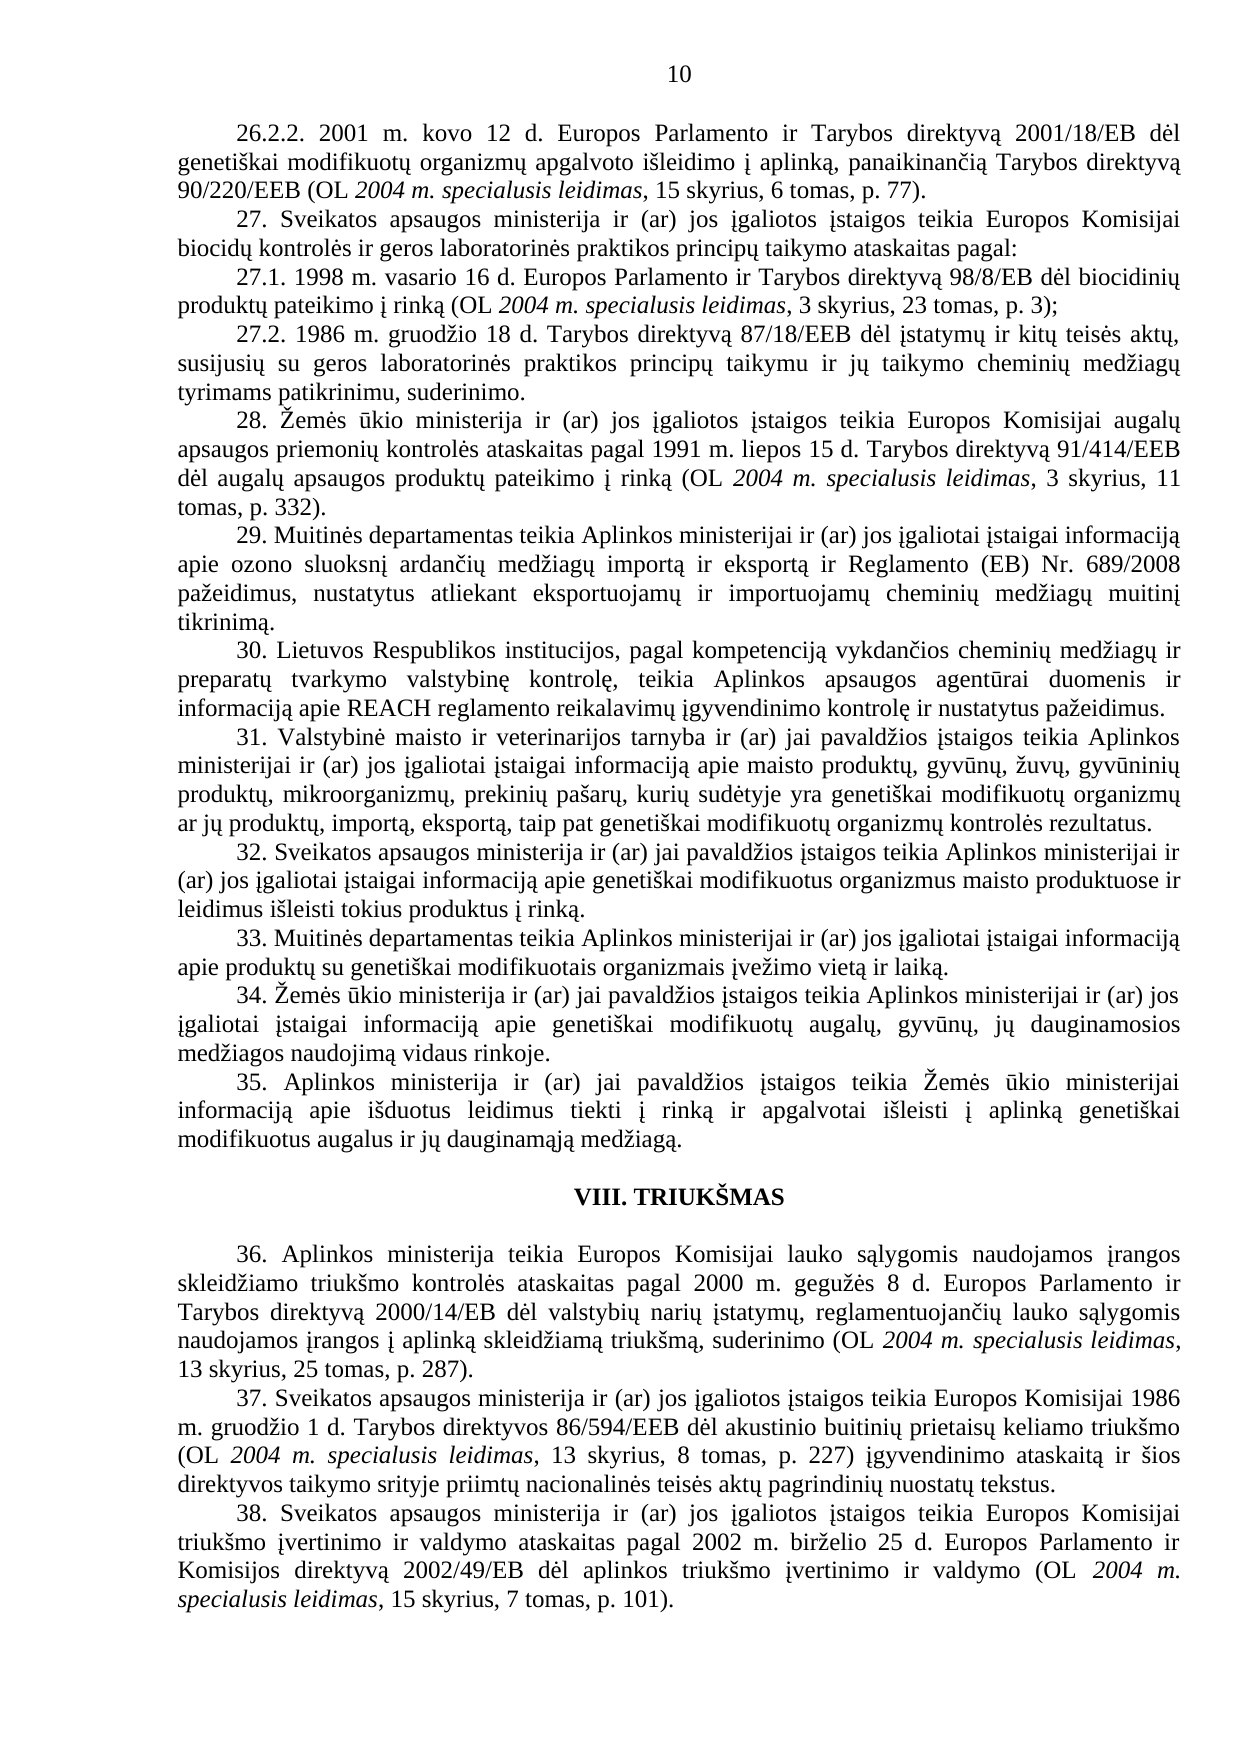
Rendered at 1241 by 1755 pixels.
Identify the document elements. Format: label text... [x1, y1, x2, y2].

text 31. Valstybinė maisto ir veterinarijos tarnyba ir (ar) jai pavaldžios įstaigos teikia Aplinkos ministerijai ir (ar) jos įgaliotai įstaigai informaciją apie maisto produktų, gyvūnų, žuvų, gyvūninių produktų, mikroorganizmų, prekinių pašarų, kurių sudėtyje yra genetiškai modifikuotų organizmų ar jų produktų, importą, eksportą, taip pat genetiškai modifikuotų organizmų kontrolės rezultatus. [177, 722, 1181, 837]
text 38. Sveikatos apsaugos ministerija ir (ar) jos įgaliotos įstaigos teikia Europos Komisijai triukšmo įvertinimo ir valdymo ataskaitas pagal 2002 m. birželio 25 d. Europos Parlamento ir Komisijos direktyvą 2002/49/EB dėl aplinkos triukšmo įvertinimo ir valdymo (OL 2004 m. specialusis leidimas, 15 skyrius, 7 tomas, p. 101). [177, 1498, 1181, 1613]
text 35. Aplinkos ministerija ir (ar) jai pavaldžios įstaigos teikia Žemės ūkio ministerijai informaciją apie išduotus leidimus tiekti į rinką ir apgalvotai išleisti į aplinką genetiškai modifikuotus augalus ir jų dauginamąją medžiagą. [177, 1067, 1181, 1153]
text 27. Sveikatos apsaugos ministerija ir (ar) jos įgaliotos įstaigos teikia Europos Komisijai biocidų kontrolės ir geros laboratorinės praktikos principų taikymo ataskaitas pagal: [177, 204, 1181, 262]
text 36. Aplinkos ministerija teikia Europos Komisijai lauko sąlygomis naudojamos įrangos skleidžiamo triukšmo kontrolės ataskaitas pagal 2000 m. gegužės 8 d. Europos Parlamento ir Tarybos direktyvą 2000/14/EB dėl valstybių narių įstatymų, reglamentuojančių lauko sąlygomis naudojamos įrangos į aplinką skleidžiamą triukšmą, suderinimo (OL 2004 m. specialusis leidimas, 13 skyrius, 25 tomas, p. 287). [177, 1239, 1181, 1383]
text 33. Muitinės departamentas teikia Aplinkos ministerijai ir (ar) jos įgaliotai įstaigai informaciją apie produktų su genetiškai modifikuotais organizmais įvežimo vietą ir laiką. [177, 923, 1181, 981]
text 30. Lietuvos Respublikos institucijos, pagal kompetenciją vykdančios cheminių medžiagų ir preparatų tvarkymo valstybinę kontrolę, teikia Aplinkos apsaugos agentūrai duomenis ir informaciją apie REACH reglamento reikalavimų įgyvendinimo kontrolę ir nustatytus pažeidimus. [177, 636, 1181, 722]
text VIII. Triukšmas [177, 1182, 1181, 1211]
text 28. Žemės ūkio ministerija ir (ar) jos įgaliotos įstaigos teikia Europos Komisijai augalų apsaugos priemonių kontrolės ataskaitas pagal 1991 m. liepos 15 d. Tarybos direktyvą 91/414/EEB dėl augalų apsaugos produktų pateikimo į rinką (OL 2004 m. specialusis leidimas, 3 skyrius, 11 tomas, p. 332). [177, 406, 1181, 521]
text 32. Sveikatos apsaugos ministerija ir (ar) jai pavaldžios įstaigos teikia Aplinkos ministerijai ir (ar) jos įgaliotai įstaigai informaciją apie genetiškai modifikuotus organizmus maisto produktuose ir leidimus išleisti tokius produktus į rinką. [177, 837, 1181, 923]
text 29. Muitinės departamentas teikia Aplinkos ministerijai ir (ar) jos įgaliotai įstaigai informaciją apie ozono sluoksnį ardančių medžiagų importą ir eksportą ir Reglamento (EB) Nr. 689/2008 pažeidimus, nustatytus atliekant eksportuojamų ir importuojamų cheminių medžiagų muitinį tikrinimą. [177, 521, 1181, 636]
text 34. Žemės ūkio ministerija ir (ar) jai pavaldžios įstaigos teikia Aplinkos ministerijai ir (ar) jos įgaliotai įstaigai informaciją apie genetiškai modifikuotų augalų, gyvūnų, jų dauginamosios medžiagos naudojimą vidaus rinkoje. [177, 981, 1181, 1067]
text 27.2. 1986 m. gruodžio 18 d. Tarybos direktyvą 87/18/EEB dėl įstatymų ir kitų teisės aktų, susijusių su geros laboratorinės praktikos principų taikymu ir jų taikymo cheminių medžiagų tyrimams patikrinimu, suderinimo. [177, 319, 1181, 406]
text 37. Sveikatos apsaugos ministerija ir (ar) jos įgaliotos įstaigos teikia Europos Komisijai 1986 m. gruodžio 1 d. Tarybos direktyvos 86/594/EEB dėl akustinio buitinių prietaisų keliamo triukšmo (OL 2004 m. specialusis leidimas, 13 skyrius, 8 tomas, p. 227) įgyvendinimo ataskaitą ir šios direktyvos taikymo srityje priimtų nacionalinės teisės aktų pagrindinių nuostatų tekstus. [177, 1383, 1181, 1498]
text 27.1. 1998 m. vasario 16 d. Europos Parlamento ir Tarybos direktyvą 98/8/EB dėl biocidinių produktų pateikimo į rinką (OL 2004 m. specialusis leidimas, 3 skyrius, 23 tomas, p. 3); [177, 262, 1181, 319]
text 26.2.2. 2001 m. kovo 12 d. Europos Parlamento ir Tarybos direktyvą 2001/18/EB dėl genetiškai modifikuotų organizmų apgalvoto išleidimo į aplinką, panaikinančią Tarybos direktyvą 90/220/EEB (OL 2004 m. specialusis leidimas, 15 skyrius, 6 tomas, p. 77). [177, 118, 1181, 204]
